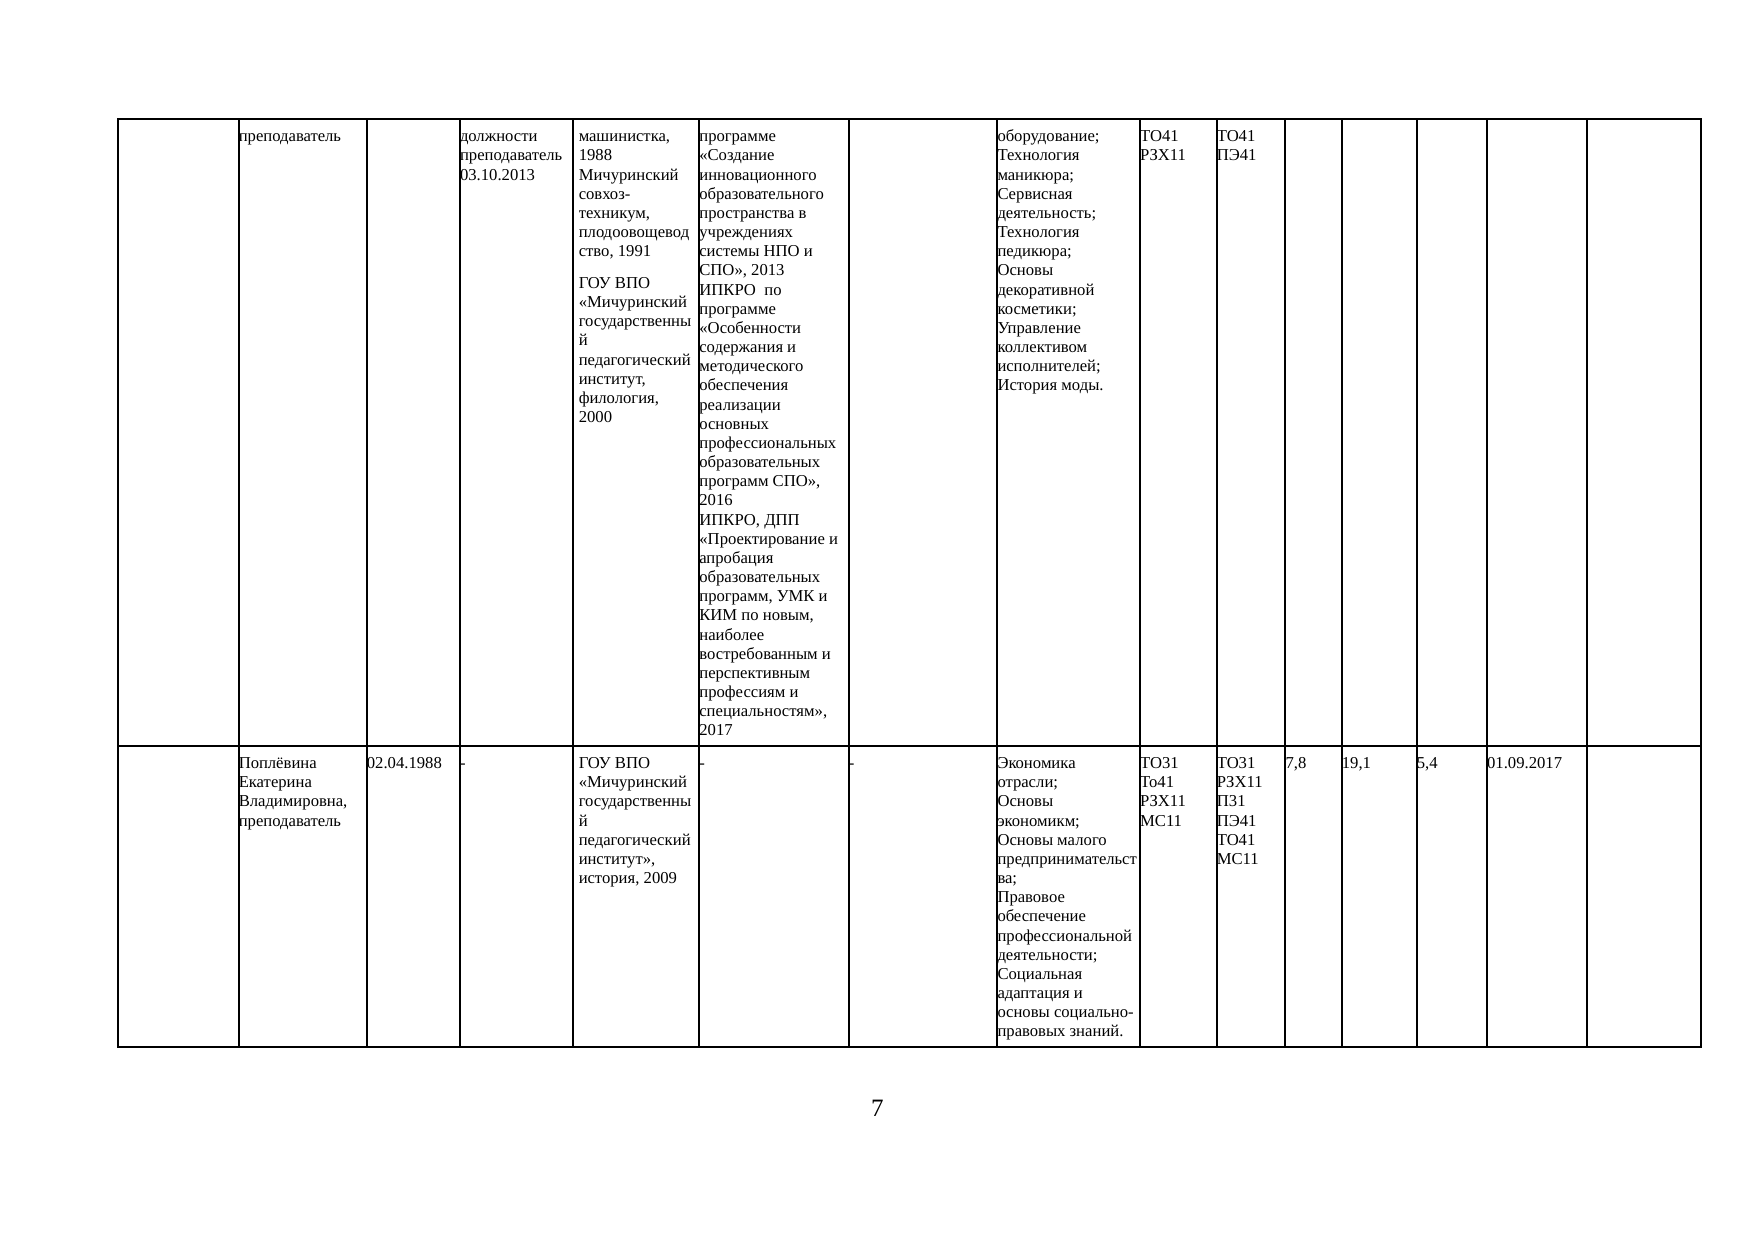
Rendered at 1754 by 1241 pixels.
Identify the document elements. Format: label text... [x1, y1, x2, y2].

table_cell [1418, 120, 1486, 745]
table_cell ТО41 ПЭ41 [1218, 120, 1284, 745]
table_cell ГОУ ВПО «Мичуринский государственный педагогический институт», история, 2009 [574, 747, 698, 1046]
table_cell - [700, 747, 848, 1046]
table_cell - [850, 747, 996, 1046]
table_cell [1488, 120, 1586, 745]
table_cell должности преподаватель 03.10.2013 [461, 120, 572, 745]
table_cell [368, 120, 459, 745]
table_cell [1343, 120, 1416, 745]
table_cell 02.04.1988 [368, 747, 459, 1046]
table_cell [1286, 120, 1341, 745]
table_cell ТО31 РЗХ11 П31 ПЭ41 ТО41 МС11 [1218, 747, 1284, 1046]
table_cell Поплёвина Екатерина Владимировна, преподаватель [240, 747, 366, 1046]
table_cell оборудование; Технология маникюра; Сервисная деятельность; Технология педикюра; Основы декоративной косметики; Управление коллективом исполнителей; История моды. [998, 120, 1139, 745]
table_cell машинистка, 1988 Мичуринский совхоз-техникум, плодоовощеводство, 1991 ГОУ ВПО «Мичуринский государственный педагогический институт, филология, 2000 [574, 120, 698, 745]
table_cell [119, 120, 238, 745]
table_cell [119, 747, 238, 1046]
table_cell - [850, 120, 996, 745]
table_cell Экономика отрасли; Основы экономикм; Основы малого предпринимательства; Правовое обеспечение профессиональной деятельности; Социальная адаптация и основы социально-правовых знаний. [998, 747, 1139, 1046]
table_cell 5,4 [1418, 747, 1486, 1046]
table_cell ТО31 То41 РЗХ11 МС11 [1141, 747, 1216, 1046]
table_cell 01.09.2017 [1488, 747, 1586, 1046]
table_cell [1588, 120, 1700, 745]
table_cell ТО41 РЗХ11 [1141, 120, 1216, 745]
table_cell программе «Создание инновационного образовательного пространства в учреждениях системы НПО и СПО», 2013 ИПКРО по программе «Особенности содержания и методического обеспечения реализации основных профессиональных образовательных программ СПО», 2016 ИПКРО, ДПП «Проектирование и апробация образовательных программ, УМК и КИМ по новым, наиболее востребованным и перспективным профессиям и специальностям», 2017 [700, 120, 848, 745]
table_cell 7,8 [1286, 747, 1341, 1046]
table_cell - [461, 747, 572, 1046]
table_cell [1588, 747, 1700, 1046]
table_cell 19,1 [1343, 747, 1416, 1046]
table_cell преподаватель [240, 120, 366, 745]
